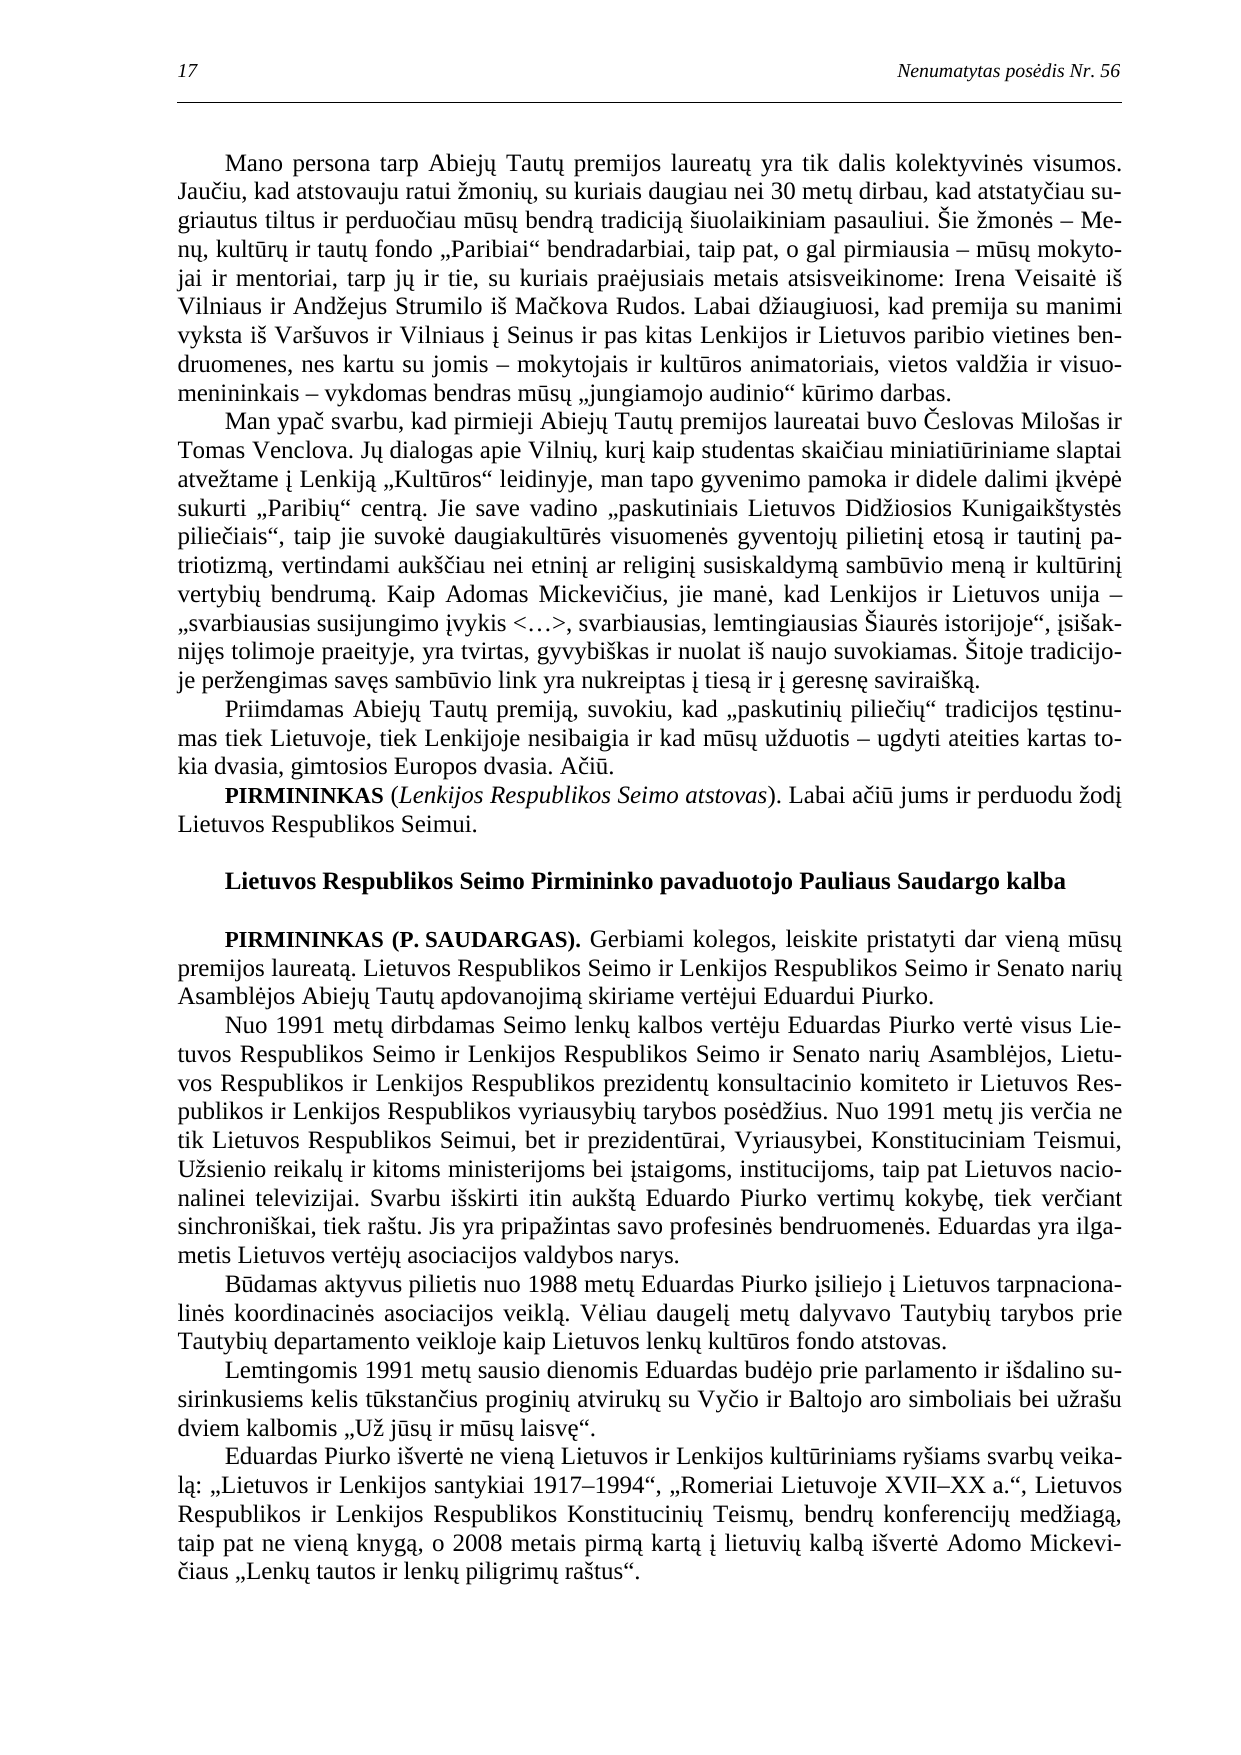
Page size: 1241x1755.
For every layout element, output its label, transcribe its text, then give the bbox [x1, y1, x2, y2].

text Man ypač svar­bu, kad pir­mie­ji Abie­jų Tau­tų pre­mi­jos lau­re­a­tai bu­vo Čes­lo­vas Mi­lo­šas ir To­mas Venc­lo­va. Jų dia­lo­gas apie Vil­nių, ku­rį kaip stu­den­tas skai­čiau mi­nia­tiū­ri­nia­me slap­tai at­vež­ta­me į Len­ki­ją „Kul­tū­ros“ lei­di­ny­je, man ta­po gy­ve­ni­mo pa­mo­ka ir di­de­le da­li­mi įkvė­pė su­kur­ti „Pa­ri­bių“ cen­trą. Jie sa­ve va­di­no „pas­ku­ti­niais Lie­tu­vos Di­džio­sios Ku­ni­gaikš­tys­tės pi­lie­čiais“, taip jie su­vo­kė dau­gia­kul­tū­rės vi­suo­me­nės gy­ven­to­jų pi­lie­ti­nį eto­są ir tau­ti­nį pa­trio­tiz­mą, ver­tin­da­mi aukš­čiau nei et­ni­nį ar re­li­gi­nį su­si­skal­dy­mą sam­bū­vio me­ną ir kul­tū­ri­nį ver­ty­bių ben­dru­mą. Kaip Ado­mas Mic­ke­vi­čius, jie ma­nė, kad Len­ki­jos ir Lie­tu­vos uni­ja – „svar­biau­sias su­si­jun­gi­mo įvy­kis <…>, svar­biau­sias, lem­tin­giau­sias Šiau­rės is­to­ri­jo­je“, įsi­šak­ni­jęs to­li­mo­je pra­ei­ty­je, yra tvir­tas, gy­vy­biš­kas ir nuo­lat iš nau­jo su­vo­kia­mas. Ši­to­je tra­di­ci­jo­je per­žen­gi­mas sa­vęs sam­bū­vio link yra nu­kreip­tas į tie­są ir į ge­res­nę sa­vi­raiš­ką. [177, 406, 1122, 694]
text Edu­ar­das Piur­ko iš­ver­tė ne vie­ną Lie­tu­vos ir Len­ki­jos kul­tū­ri­niams ry­šiams svar­bų vei­ka­lą: „Lie­tu­vos ir Len­ki­jos san­ty­kiai 1917–1994“, „Ro­me­riai Lie­tu­vo­je XVII–XX a.“, Lie­tu­vos Res­pub­li­kos ir Len­ki­jos Res­pub­li­kos Kon­sti­tu­ci­nių Teis­mų, ben­drų kon­fe­ren­ci­jų me­džia­gą, taip pat ne vie­ną kny­gą, o 2008 me­tais pir­mą kar­tą į lie­tu­vių kal­bą iš­ver­tė Ado­mo Mic­ke­vi­čiaus „Len­kų tau­tos ir len­kų pi­lig­ri­mų raš­tus“. [177, 1441, 1122, 1585]
text Bū­da­mas ak­ty­vus pi­lie­tis nuo 1988 me­tų Edu­ar­das Piur­ko įsi­lie­jo į Lie­tu­vos tar­pna­cio­na­li­nės ko­or­di­na­ci­nės aso­cia­ci­jos veik­lą. Vė­liau dau­ge­lį me­tų da­ly­va­vo Tau­ty­bių ta­ry­bos prie Tau­ty­bių de­par­ta­men­to veik­lo­je kaip Lie­tu­vos len­kų kul­tū­ros fon­do at­sto­vas. [177, 1269, 1122, 1355]
text Nuo 1991 me­tų dirb­da­mas Sei­mo len­kų kal­bos ver­tė­ju Edu­ar­das Piur­ko ver­tė vi­sus Lie­tu­vos Res­pub­li­kos Sei­mo ir Len­ki­jos Res­pub­li­kos Sei­mo ir Se­na­to na­rių Asam­blė­jos, Lie­tu­vos Res­pub­li­kos ir Len­ki­jos Res­pub­li­kos pre­zi­den­tų kon­sul­ta­ci­nio ko­mi­te­to ir Lie­tu­vos Res­pub­li­kos ir Len­ki­jos Res­pub­li­kos vy­riau­sy­bių ta­ry­bos po­sė­džius. Nuo 1991 me­tų jis ver­čia ne tik Lie­tu­vos Res­pub­li­kos Sei­mui, bet ir pre­zi­den­tū­rai, Vy­riau­sy­bei, Kon­sti­tu­ci­niam Teis­mui, Už­sie­nio rei­ka­lų ir ki­toms mi­nis­te­ri­joms bei įstai­goms, ins­ti­tu­ci­joms, taip pat Lie­tu­vos na­cio­na­li­nei te­le­vi­zi­jai. Svar­bu iš­skir­ti itin aukš­tą Edu­ar­do Piur­ko ver­ti­mų ko­ky­bę, tiek ver­čiant sin­chro­niš­kai, tiek raš­tu. Jis yra pri­pa­žin­tas sa­vo pro­fe­si­nės ben­druo­me­nės. Edu­ar­das yra il­ga­me­tis Lie­tu­vos ver­tė­jų aso­cia­ci­jos val­dy­bos na­rys. [177, 1010, 1122, 1269]
text Pri­im­da­mas Abie­jų Tau­tų pre­mi­ją, su­vo­kiu, kad „pas­ku­ti­nių pi­lie­čių“ tra­di­ci­jos tęs­ti­nu­mas tiek Lie­tu­vo­je, tiek Len­ki­jo­je ne­si­bai­gia ir kad mū­sų už­duo­tis – ug­dy­ti at­ei­ties kar­tas to­kia dva­sia, gim­to­sios Eu­ro­pos dva­sia. Ačiū. [177, 694, 1122, 780]
text Lie­tu­vos Res­pub­li­kos Sei­mo Pir­mi­nin­ko pa­va­duo­to­jo Pau­liaus Sau­dar­go kal­ba [177, 866, 1122, 895]
text Ma­no per­so­na tarp Abie­jų Tau­tų pre­mi­jos lau­re­a­tų yra tik da­lis ko­lek­ty­vi­nės vi­su­mos. Jau­čiu, kad at­sto­vau­ju ra­tui žmo­nių, su ku­riais dau­giau nei 30 me­tų dir­bau, kad at­sta­ty­čiau su­griau­­tus til­tus ir per­duo­čiau mū­sų ben­drą tra­di­ci­ją šiuo­lai­ki­niam pa­sau­liui. Šie žmo­nės – Me­nų, kul­tū­rų ir tau­tų fondo „Pa­ri­biai“ ben­dra­dar­biai, taip pat, o gal pir­miau­sia – mū­sų mo­ky­to­jai ir men­to­riai, tarp jų ir tie, su ku­riais pra­ėju­siais me­tais at­si­svei­ki­no­me: Ire­na Vei­sai­tė iš Vil­niaus ir An­dže­jus Stru­mi­lo iš Mač­ko­va Ru­dos. La­bai džiau­giuo­si, kad pre­mi­ja su ma­ni­mi vyks­ta iš Var­šu­vos ir Vil­niaus į Sei­nus ir pas ki­tas Len­ki­jos ir Lie­tu­vos pa­ri­bio vie­ti­nes ben­druo­me­nes, nes kar­tu su jo­mis – mo­ky­to­jais ir kul­tū­ros ani­ma­to­riais, vie­tos val­džia ir vi­suo­me­ni­nin­kais – vyk­do­mas ben­dras mū­sų „jun­gia­mo­jo au­di­nio“ kū­ri­mo dar­bas. [177, 148, 1122, 406]
text PIRMININKAS (P. SAUDARGAS). Ger­bia­mi ko­le­gos, leis­ki­te pri­sta­ty­ti dar vie­ną mū­sų pre­mi­jos lau­re­a­tą. Lie­tu­vos Res­pub­li­kos Sei­mo ir Len­ki­jos Res­pub­li­kos Sei­mo ir Se­na­to na­rių Asam­blė­jos Abie­jų Tau­tų ap­do­va­no­ji­mą ski­ria­me ver­tė­jui Edu­ar­dui Piur­ko. [177, 924, 1122, 1010]
text PIRMININKAS (Len­ki­jos Res­pub­li­kos Sei­mo at­sto­vas). La­bai ačiū jums ir per­duo­du žo­dį Lie­tu­vos Res­pub­li­kos Sei­mui. [177, 780, 1122, 838]
text Lem­tin­go­mis 1991 me­tų sau­sio die­no­mis Edu­ar­das bu­dė­jo prie par­la­men­to ir iš­da­li­no su­si­rin­ku­siems ke­lis tūks­tan­čius pro­gi­nių at­vi­ru­kų su Vy­čio ir Bal­to­jo aro sim­bo­liais bei už­ra­šu dviem kal­bo­mis „Už jū­sų ir mū­sų lais­vę“. [177, 1355, 1122, 1441]
